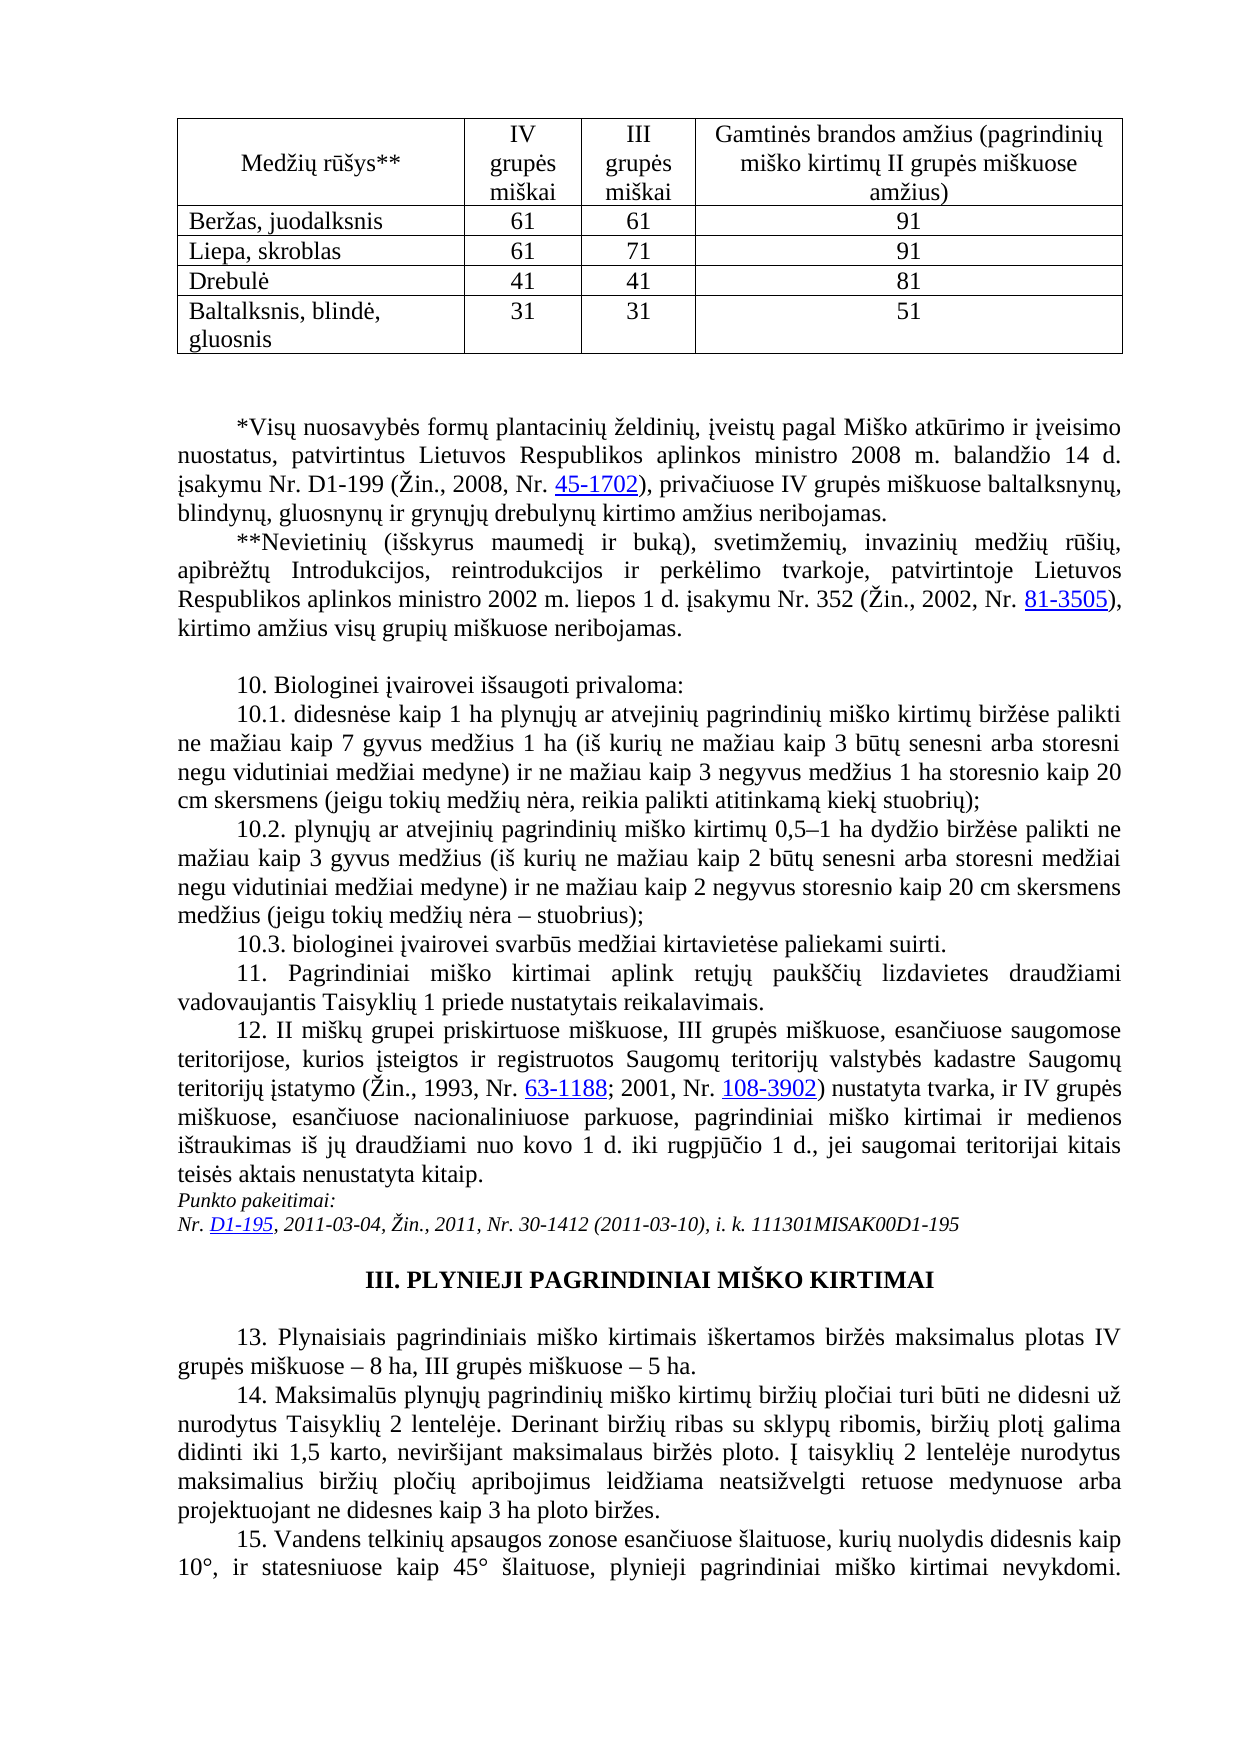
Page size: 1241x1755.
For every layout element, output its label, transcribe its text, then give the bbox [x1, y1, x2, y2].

text 15. Vandens telkinių apsaugos zonose esančiuose šlaituose, kurių nuolydis didesnis kaip 10°, ir statesniuose kaip 45° šlaituose, plynieji pagrindiniai miško kirtimai nevykdomi. [177, 1524, 1122, 1581]
table_cell 81 [696, 266, 1122, 295]
table_cell 31 [582, 296, 695, 353]
text 10.1. didesnėse kaip 1 ha plynųjų ar atvejinių pagrindinių miško kirtimų biržėse palikti ne mažiau kaip 7 gyvus medžius 1 ha (iš kurių ne mažiau kaip 3 būtų senesni arba storesni negu vidutiniai medžiai medyne) ir ne mažiau kaip 3 negyvus medžius 1 ha storesnio kaip 20 cm skersmens (jeigu tokių medžių nėra, reikia palikti atitinkamą kiekį stuobrių); [177, 699, 1122, 814]
text *Visų nuosavybės formų plantacinių želdinių, įveistų pagal Miško atkūrimo ir įveisimo nuostatus, patvirtintus Lietuvos Respublikos aplinkos ministro 2008 m. balandžio 14 d. įsakymu Nr. D1-199 (Žin., 2008, Nr. 45-1702), privačiuose IV grupės miškuose baltalksnynų, blindynų, gluosnynų ir grynųjų drebulynų kirtimo amžius neribojamas. [177, 412, 1122, 527]
table_cell Baltalksnis, blindė, gluosnis [178, 296, 464, 353]
table_cell Drebulė [178, 266, 464, 295]
table_header Medžių rūšys** [178, 119, 464, 205]
table_cell 91 [696, 206, 1122, 235]
text 10.3. biologinei įvairovei svarbūs medžiai kirtavietėse paliekami suirti. [177, 929, 1122, 958]
table_cell 61 [465, 206, 581, 235]
table_header Gamtinės brandos amžius (pagrindinių miško kirtimų II grupės miškuose amžius) [696, 119, 1122, 205]
table_cell 61 [582, 206, 695, 235]
text Nr. D1-195, 2011-03-04, Žin., 2011, Nr. 30-1412 (2011-03-10), i. k. 111301MISAK00D1-195 [177, 1212, 1122, 1236]
table_cell 31 [465, 296, 581, 353]
text 14. Maksimalūs plynųjų pagrindinių miško kirtimų biržių pločiai turi būti ne didesni už nurodytus Taisyklių 2 lentelėje. Derinant biržių ribas su sklypų ribomis, biržių plotį galima didinti iki 1,5 karto, neviršijant maksimalaus biržės ploto. Į taisyklių 2 lentelėje nurodytus maksimalius biržių pločių apribojimus leidžiama neatsižvelgti retuose medynuose arba projektuojant ne didesnes kaip 3 ha ploto biržes. [177, 1380, 1122, 1524]
text 10.2. plynųjų ar atvejinių pagrindinių miško kirtimų 0,5–1 ha dydžio biržėse palikti ne mažiau kaip 3 gyvus medžius (iš kurių ne mažiau kaip 2 būtų senesni arba storesni medžiai negu vidutiniai medžiai medyne) ir ne mažiau kaip 2 negyvus storesnio kaip 20 cm skersmens medžius (jeigu tokių medžių nėra – stuobrius); [177, 814, 1122, 929]
table_cell 41 [582, 266, 695, 295]
text Punkto pakeitimai: [177, 1188, 1122, 1212]
table_header III grupės miškai [582, 119, 695, 205]
text III. Plynieji PAGRINDINIAI miško kirtimai [177, 1265, 1122, 1294]
table_cell 71 [582, 236, 695, 265]
table_cell 91 [696, 236, 1122, 265]
table_cell Liepa, skroblas [178, 236, 464, 265]
table_header IV grupės miškai [465, 119, 581, 205]
text 10. Biologinei įvairovei išsaugoti privaloma: [177, 671, 1122, 699]
table_cell 51 [696, 296, 1122, 353]
table_cell 61 [465, 236, 581, 265]
table_cell 41 [465, 266, 581, 295]
text **Nevietinių (išskyrus maumedį ir buką), svetimžemių, invazinių medžių rūšių, apibrėžtų Introdukcijos, reintrodukcijos ir perkėlimo tvarkoje, patvirtintoje Lietuvos Respublikos aplinkos ministro 2002 m. liepos 1 d. įsakymu Nr. 352 (Žin., 2002, Nr. 81-3505), kirtimo amžius visų grupių miškuose neribojamas. [177, 527, 1122, 642]
text 11. Pagrindiniai miško kirtimai aplink retųjų paukščių lizdavietes draudžiami vadovaujantis Taisyklių 1 priede nustatytais reikalavimais. [177, 958, 1122, 1016]
text 12. II miškų grupei priskirtuose miškuose, III grupės miškuose, esančiuose saugomose teritorijose, kurios įsteigtos ir registruotos Saugomų teritorijų valstybės kadastre Saugomų teritorijų įstatymo (Žin., 1993, Nr. 63-1188; 2001, Nr. 108-3902) nustatyta tvarka, ir IV grupės miškuose, esančiuose nacionaliniuose parkuose, pagrindiniai miško kirtimai ir medienos ištraukimas iš jų draudžiami nuo kovo 1 d. iki rugpjūčio 1 d., jei saugomai teritorijai kitais teisės aktais nenustatyta kitaip. [177, 1016, 1122, 1188]
table_cell Beržas, juodalksnis [178, 206, 464, 235]
text 13. Plynaisiais pagrindiniais miško kirtimais iškertamos biržės maksimalus plotas IV grupės miškuose – 8 ha, III grupės miškuose – 5 ha. [177, 1322, 1122, 1380]
